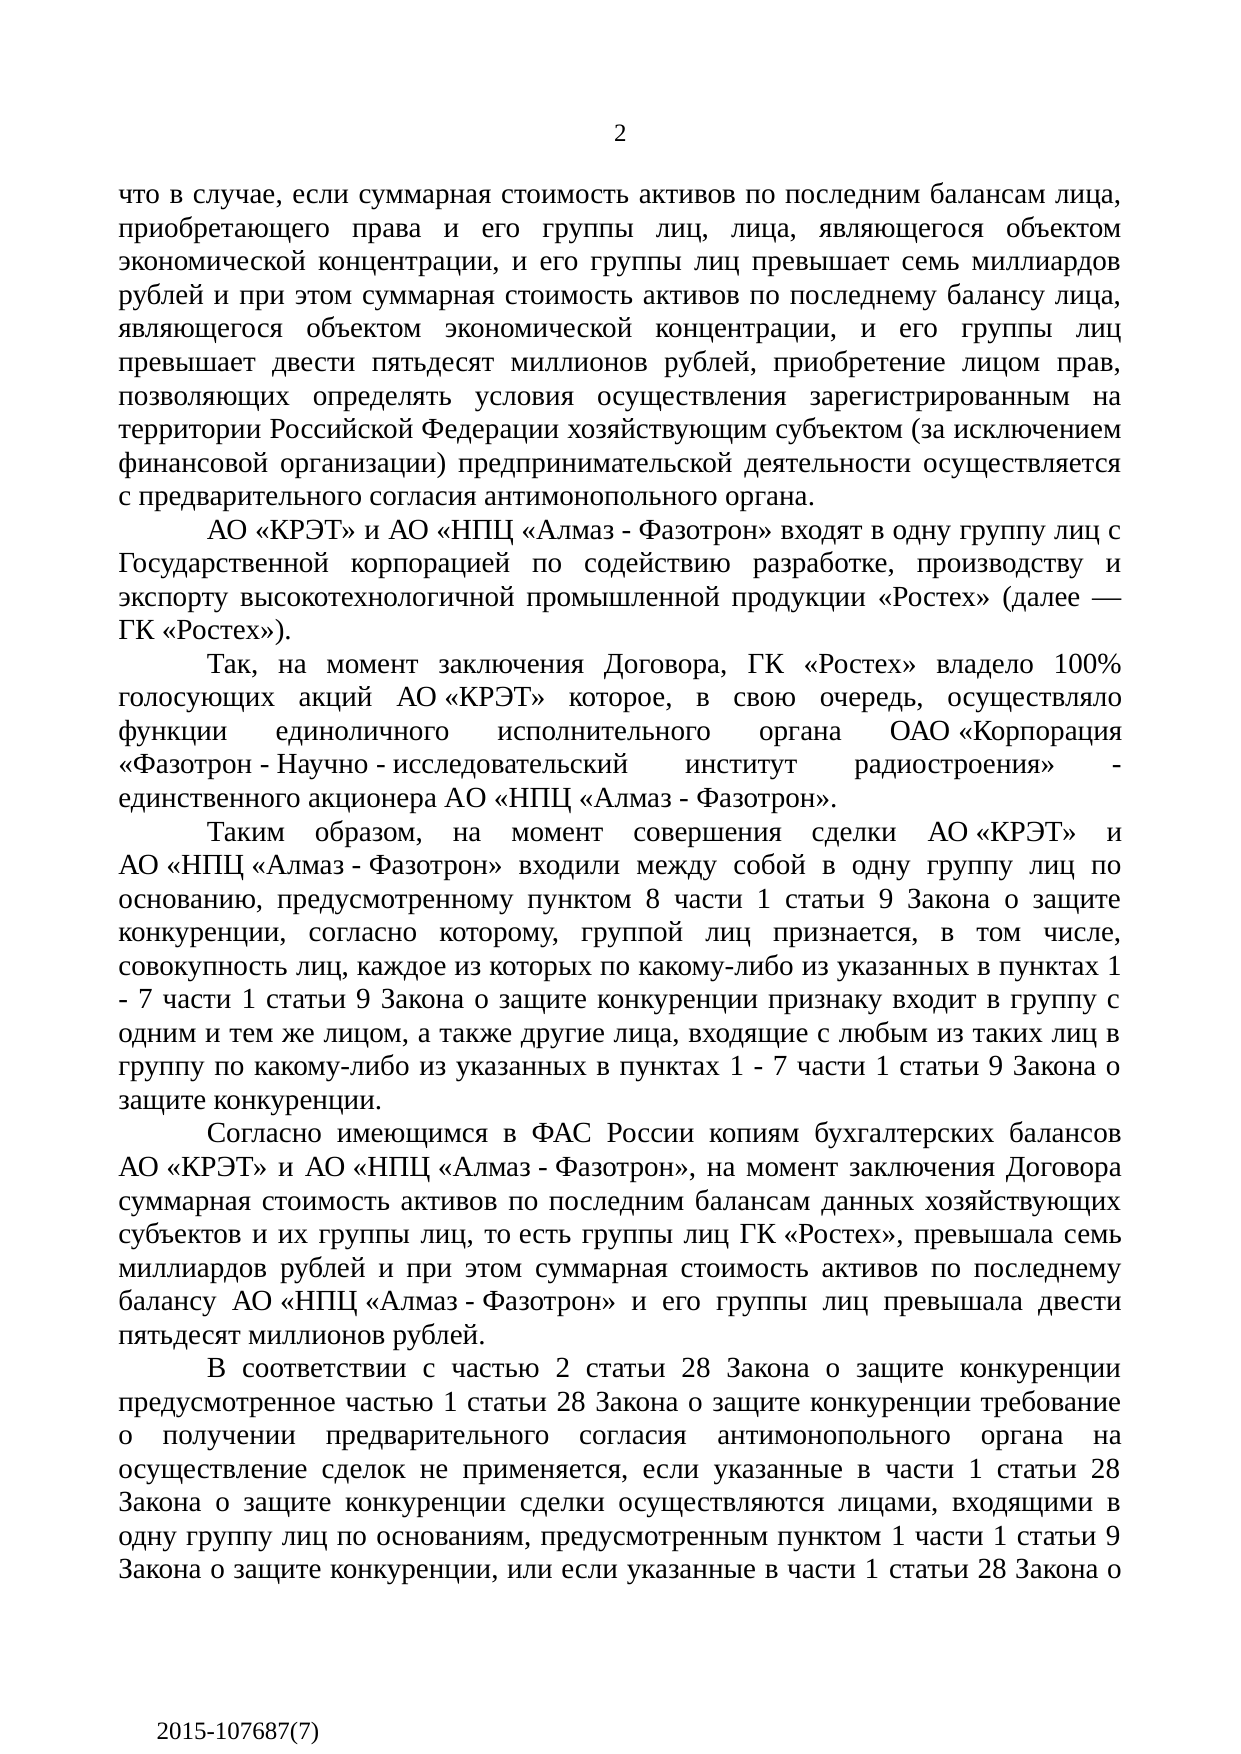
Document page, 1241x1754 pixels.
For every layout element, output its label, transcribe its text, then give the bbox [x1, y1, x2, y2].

text Так, на момент заключения Договора, ГК «Ростех» владело 100% голосующих акций АО «КРЭТ» которое, в свою очередь, осуществляло функции единоличного исполнительного органа ОАО «Корпорация «Фазотрон - Научно - исследовательский институт радиостроения» - единственного акционера АО «НПЦ «Алмаз - Фазотрон». [118, 646, 1122, 814]
text Таким образом, на момент совершения сделки АО «КРЭТ» и АО «НПЦ «Алмаз - Фазотрон» входили между собой в одну группу лиц по основанию, предусмотренному пунктом 8 части 1 статьи 9 Закона о защите конкуренции, согласно которому, группой лиц признается, в том числе, совокупность лиц, каждое из которых по какому-либо из указанных в пунктах 1 - 7 части 1 статьи 9 Закона о защите конкуренции признаку входит в группу с одним и тем же лицом, а также другие лица, входящие с любым из таких лиц в группу по какому-либо из указанных в пунктах 1 - 7 части 1 статьи 9 Закона о защите конкуренции. [118, 814, 1122, 1116]
text что в случае, если суммарная стоимость активов по последним балансам лица, приобретающего права и его группы лиц, лица, являющегося объектом экономической концентрации, и его группы лиц превышает семь миллиардов рублей и при этом суммарная стоимость активов по последнему балансу лица, являющегося объектом экономической концентрации, и его группы лиц превышает двести пятьдесят миллионов рублей, приобретение лицом прав, позволяющих определять условия осуществления зарегистрированным на территории Российской Федерации хозяйствующим субъектом (за исключением финансовой организации) предпринимательской деятельности осуществляется с предварительного согласия антимонопольного органа. [118, 176, 1122, 512]
text В соответствии с частью 2 статьи 28 Закона о защите конкуренции предусмотренное частью 1 статьи 28 Закона о защите конкуренции требование о получении предварительного согласия антимонопольного органа на осуществление сделок не применяется, если указанные в части 1 статьи 28 Закона о защите конкуренции сделки осуществляются лицами, входящими в одну группу лиц по основаниям, предусмотренным пунктом 1 части 1 статьи 9 Закона о защите конкуренции, или если указанные в части 1 статьи 28 Закона о [118, 1350, 1122, 1585]
text АО «КРЭТ» и АО «НПЦ «Алмаз - Фазотрон» входят в одну группу лиц с Государственной корпорацией по содействию разработке, производству и экспорту высокотехнологичной промышленной продукции «Ростех» (далее — ГК «Ростех»). [118, 512, 1122, 646]
text Согласно имеющимся в ФАС России копиям бухгалтерских балансов АО «КРЭТ» и АО «НПЦ «Алмаз - Фазотрон», на момент заключения Договора суммарная стоимость активов по последним балансам данных хозяйствующих субъектов и их группы лиц, то есть группы лиц ГК «Ростех», превышала семь миллиардов рублей и при этом суммарная стоимость активов по последнему балансу АО «НПЦ «Алмаз - Фазотрон» и его группы лиц превышала двести пятьдесят миллионов рублей. [118, 1116, 1122, 1350]
